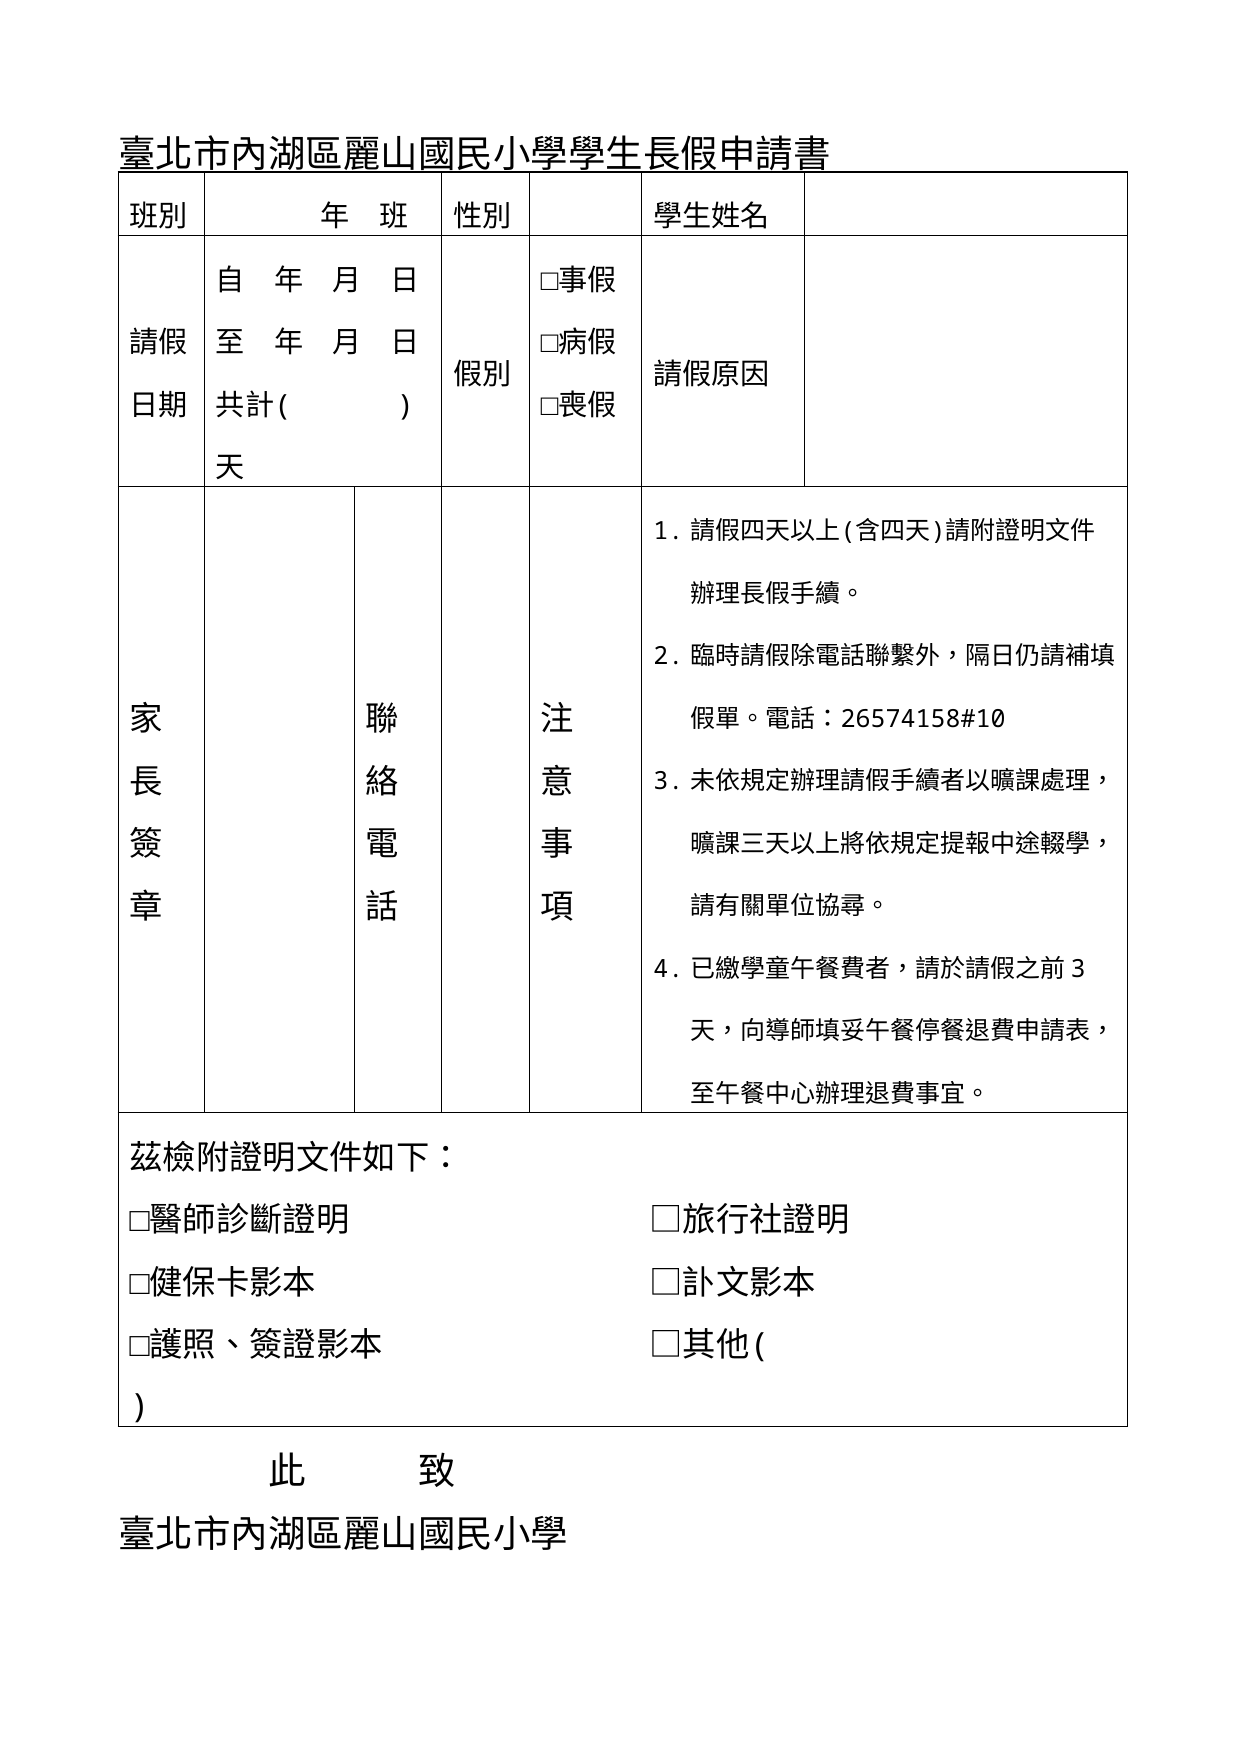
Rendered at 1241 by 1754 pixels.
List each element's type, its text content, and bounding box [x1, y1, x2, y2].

table_cell [442, 487, 529, 1112]
table_header 性別 [442, 173, 529, 235]
table_cell 自 年 月 日 至 年 月 日 共計( )天 [205, 236, 441, 486]
table_cell 聯 絡 電 話 [355, 487, 441, 1112]
table_cell 請假日期 [119, 236, 204, 486]
table_cell 請假四天以上(含四天)請附證明文件辦理長假手續。 臨時請假除電話聯繫外，隔日仍請補填假單。電話：26574158#10 未依規定辦理請假手續者以曠課處理，曠課三天以上將依規定提報中途輟學，請有關單位協尋。 已繳學童午餐費者，請於請假之前3天，向導師填妥午餐停餐退費申請表，至午餐中心辦理退費事宜。 [642, 487, 1127, 1112]
table_header [530, 173, 641, 235]
table_cell 家 長 簽 章 [119, 487, 204, 1112]
table_header 學生姓名 [642, 173, 804, 235]
table_cell 注 意 事 項 [530, 487, 641, 1112]
table_cell [805, 236, 1127, 486]
table_header 年 班 [205, 173, 441, 235]
text 臺北市內湖區麗山國民小學學生長假申請書 [118, 109, 1122, 171]
table_cell □事假 □病假 □喪假 [530, 236, 641, 486]
table_cell 假別 [442, 236, 529, 486]
table_header [805, 173, 1127, 235]
text 臺北市內湖區麗山國民小學 [118, 1489, 1122, 1552]
table_cell 茲檢附證明文件如下： □醫師診斷證明 □旅行社證明 □健保卡影本 □訃文影本 □護照、簽證影本 □其他( ) [119, 1113, 1127, 1426]
table_cell [205, 487, 354, 1112]
table_cell 請假原因 [642, 236, 804, 486]
text 此 致 [118, 1427, 1122, 1489]
table_header 班別 [119, 173, 204, 235]
